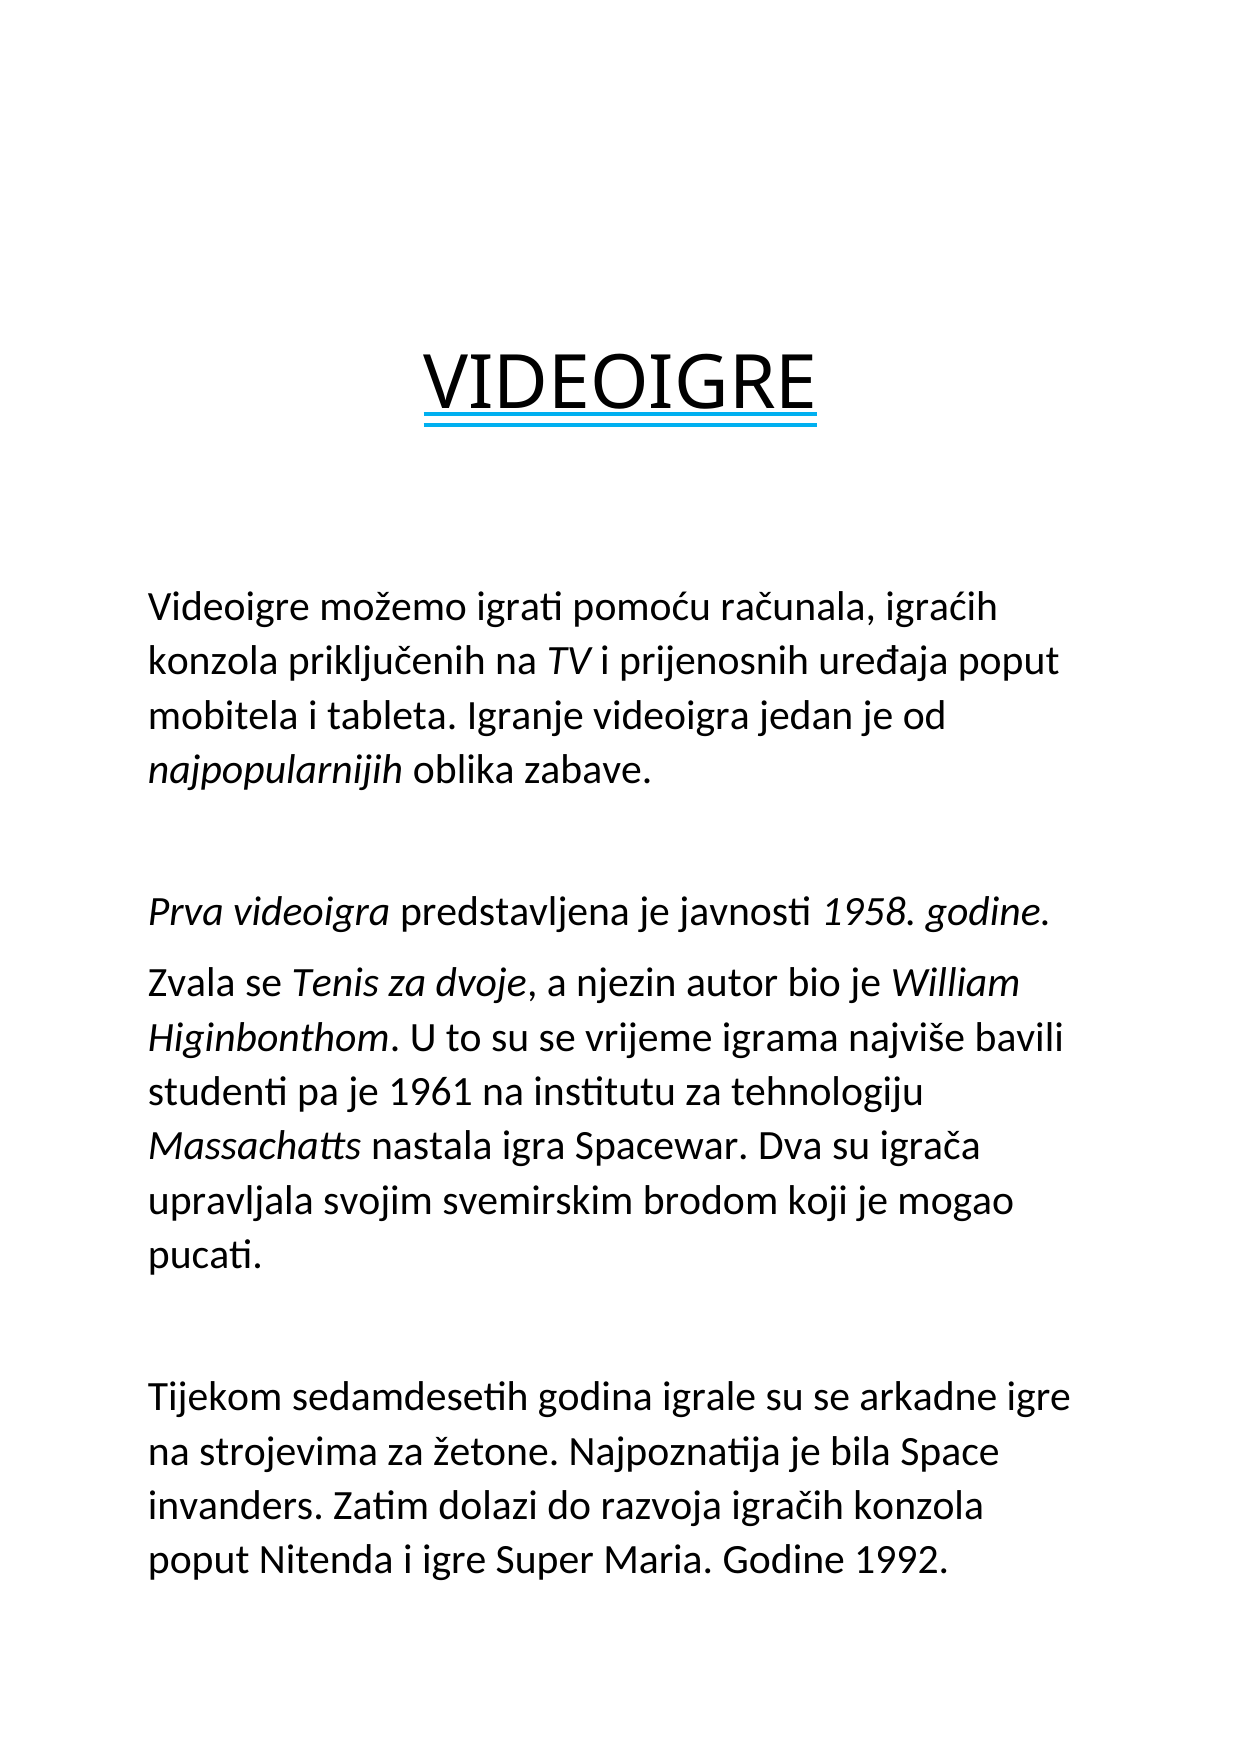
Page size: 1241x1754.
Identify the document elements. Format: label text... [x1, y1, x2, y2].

text Projekt: videoigre [148, 148, 1093, 188]
text VIDEOIGRE [148, 328, 1093, 430]
text Zvala se Tenis za dvoje, a njezin autor bio je William Higinbonthom. U to su se vrijeme igrama najviše bavili studenti pa je 1961 na institutu za tehnologiju Massachatts nastala igra Spacewar. Dva su igrača upravljala svojim svemirskim brodom koji je mogao pucati. [148, 956, 1093, 1279]
text Prva videoigra predstavljena je javnosti 1958. godine. [148, 885, 1093, 936]
text Tijekom sedamdesetih godina igrale su se arkadne igre na strojevima za žetone. Najpoznatija je bila Space invanders. Zatim dolazi do razvoja igračih konzola poput Nitenda i igre Super Maria. Godine 1992. [148, 1370, 1093, 1584]
text Videoigre možemo igrati pomoću računala, igraćih konzola priključenih na TV i prijenosnih uređaja poput mobitela i tableta. Igranje videoigra jedan je od najpopularnijih oblika zabave. [148, 580, 1093, 794]
